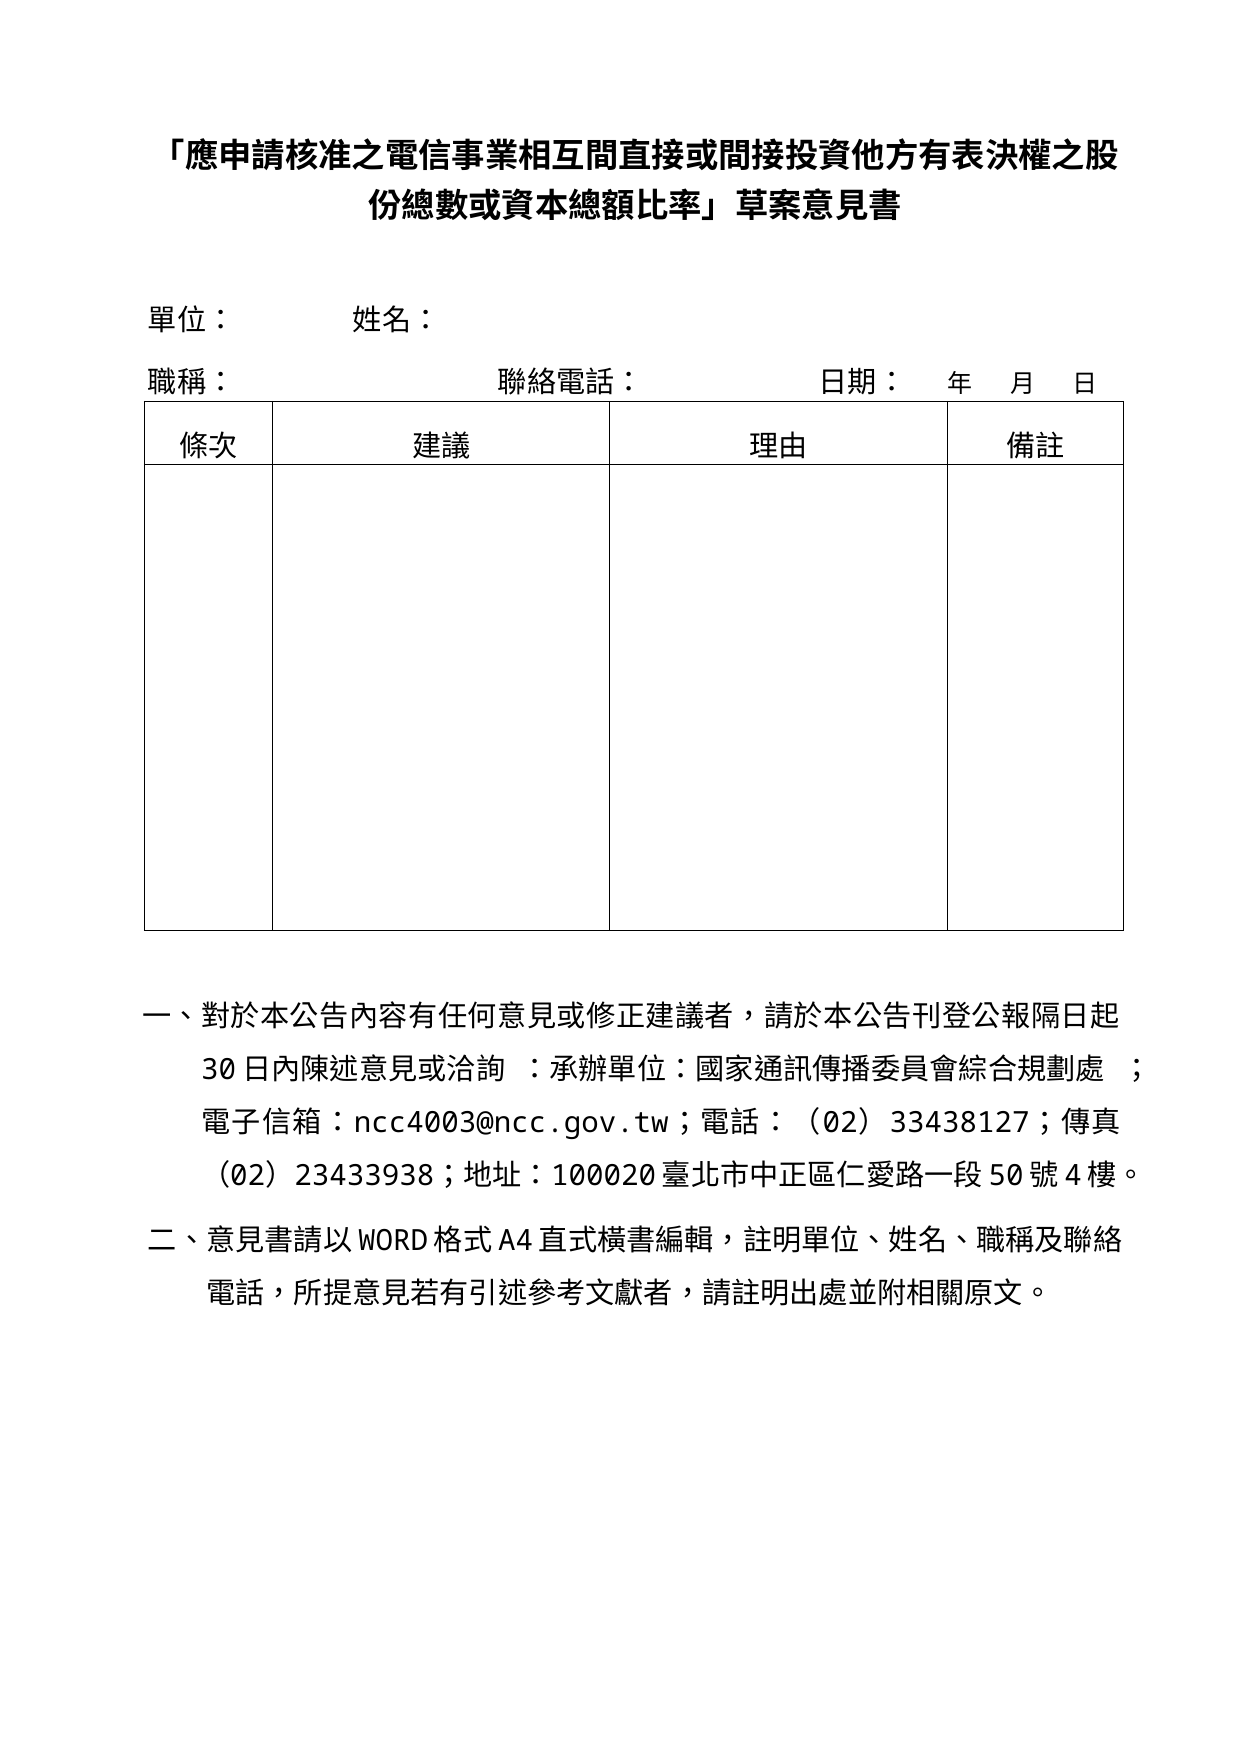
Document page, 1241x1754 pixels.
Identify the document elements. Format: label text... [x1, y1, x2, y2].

table_cell [145, 465, 272, 929]
table_cell [273, 465, 609, 929]
table_header 建議 [273, 402, 609, 464]
list 對於本公告內容有任何意見或修正建議者，請於本公告刊登公報隔日起30日內陳述意見或洽詢 ：承辦單位：國家通訊傳播委員會綜合規劃處 ；電子信箱：ncc4003@ncc.gov.tw；電話：（02）33438127；傳真：（02）23433938；地址：100020臺北市中正區仁愛路一段50號4樓。 [142, 993, 1122, 1194]
text 職稱： 聯絡電話： 日期： 年 月 日 [148, 338, 1122, 401]
table_header 條次 [145, 402, 272, 464]
table_header 備註 [948, 402, 1123, 464]
table_header 理由 [610, 402, 947, 464]
text 「應申請核准之電信事業相互間直接或間接投資他方有表決權之股份總數或資本總額比率」草案意見書 [148, 127, 1122, 227]
list 意見書請以WORD格式A4直式橫書編輯，註明單位、姓名、職稱及聯絡電話，所提意見若有引述參考文獻者，請註明出處並附相關原文。 [148, 1217, 1122, 1312]
table_cell [610, 465, 947, 929]
table_cell [948, 465, 1123, 929]
text 單位： 姓名： [148, 276, 1122, 338]
